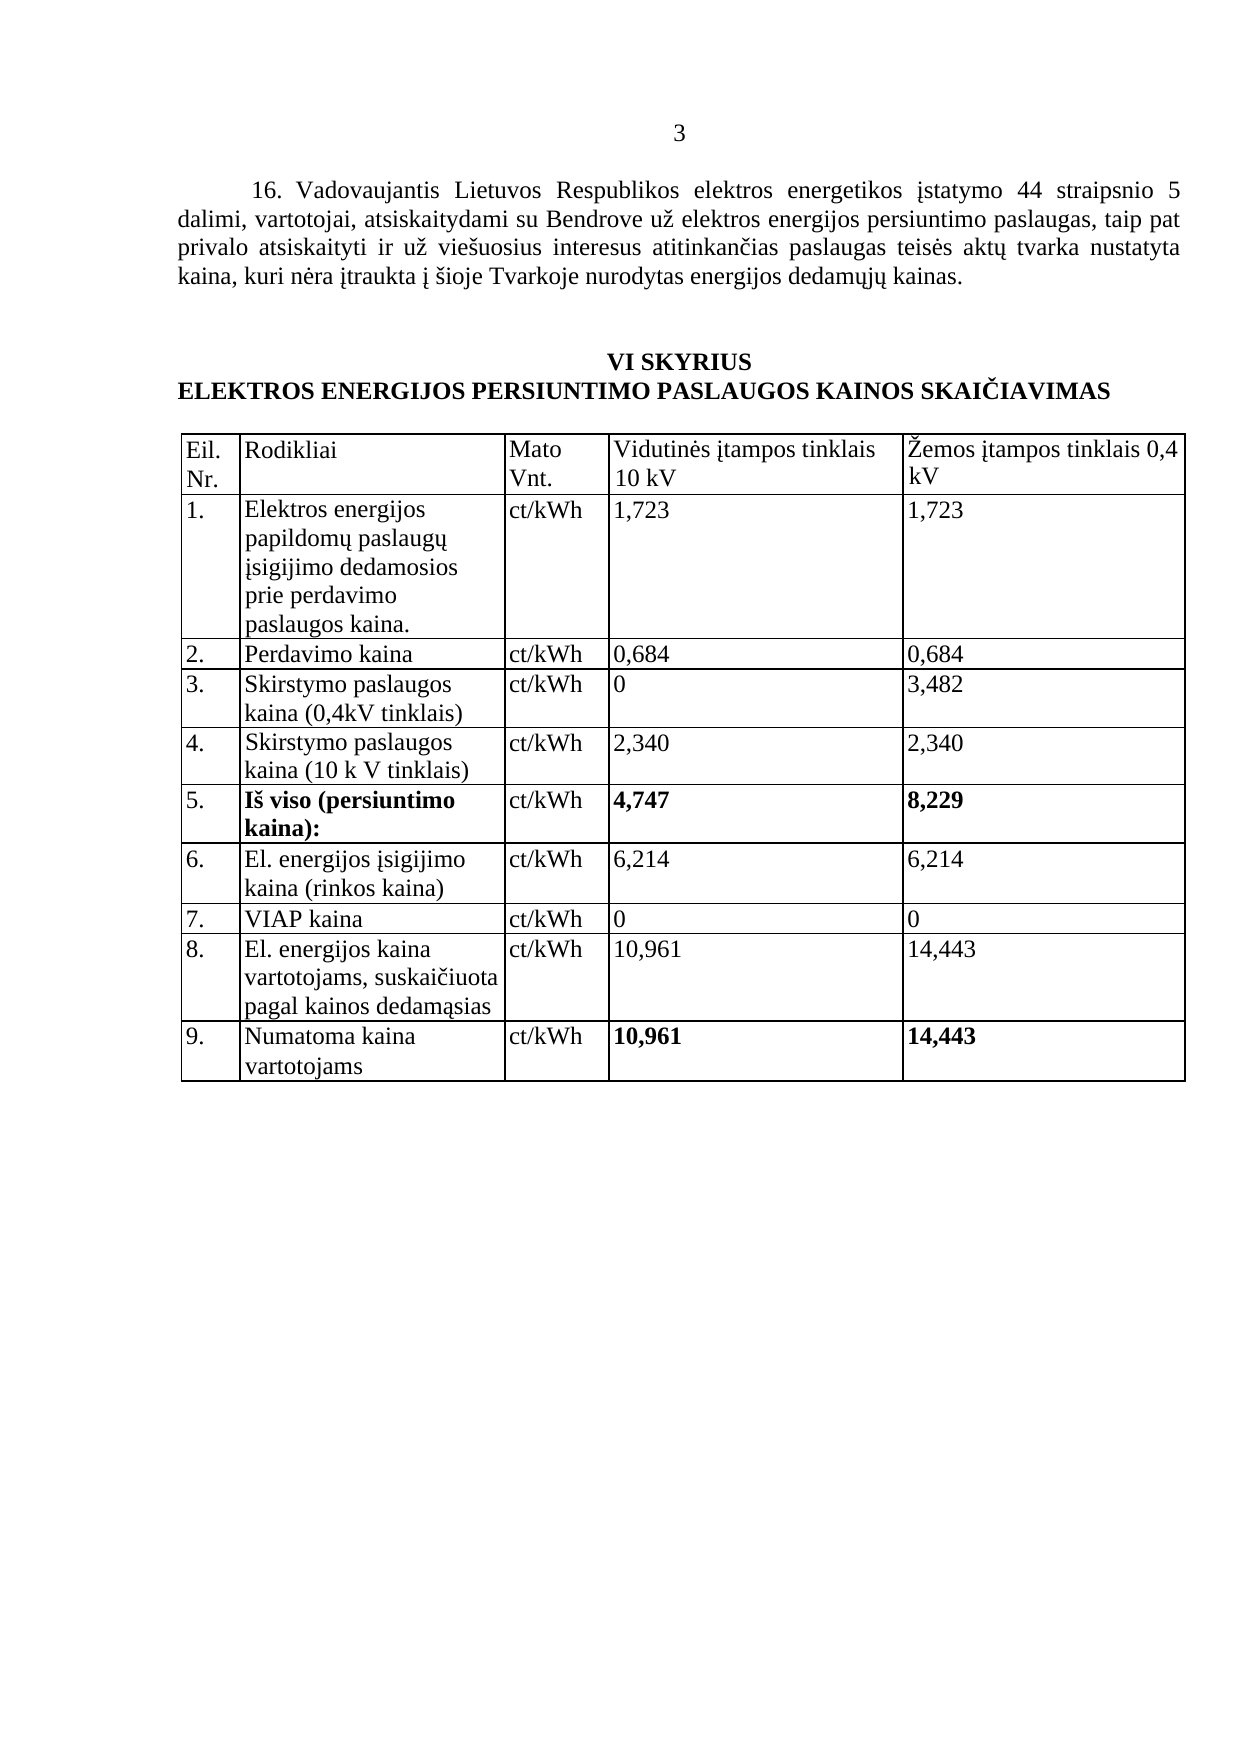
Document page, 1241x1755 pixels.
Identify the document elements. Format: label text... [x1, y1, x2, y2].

table_cell 2,340 [610, 728, 902, 784]
table_header Mato Vnt. [506, 435, 608, 493]
table_cell 0,684 [904, 639, 1184, 668]
table_cell 5. [182, 785, 239, 842]
table_cell ct/kWh [506, 639, 608, 668]
table_cell 10,961 [610, 934, 902, 1020]
table_cell El. energijos kaina vartotojams, suskaičiuota pagal kainos dedamąsias [241, 934, 504, 1020]
table_cell 4. [182, 728, 239, 784]
table_cell 10,961 [610, 1022, 902, 1080]
table_cell 1,723 [610, 495, 902, 638]
table_header Žemos įtampos tinklais 0,4 kV [904, 435, 1184, 493]
text 16. Vadovaujantis Lietuvos Respublikos elektros energetikos įstatymo 44 straipsnio 5 dalimi, vartotojai, atsiskaitydami su Bendrove už elektros energijos persiuntimo paslaugas, taip pat privalo atsiskaityti ir už viešuosius interesus atitinkančias paslaugas teisės aktų tvarka nustatyta kaina, kuri nėra įtraukta į šioje Tvarkoje nurodytas energijos dedamųjų kainas. [177, 176, 1181, 290]
table_cell Iš viso (persiuntimo kaina): [241, 785, 504, 842]
table_cell El. energijos įsigijimo kaina (rinkos kaina) [241, 844, 504, 902]
table_cell 3,482 [904, 670, 1184, 727]
table_cell 8,229 [904, 785, 1184, 842]
table_header Eil. Nr. [182, 435, 239, 493]
table_header Rodikliai [241, 435, 504, 493]
table_cell 2. [182, 639, 239, 668]
table_cell 14,443 [904, 934, 1184, 1020]
text ELEKTROS ENERGIJOS PERSIUNTIMO PASLAUGOS KAINOS SKAIČIAVIMAS [177, 376, 1181, 404]
table_cell 1,723 [904, 495, 1184, 638]
table_cell 14,443 [904, 1022, 1184, 1080]
table_cell 0 [904, 904, 1184, 933]
table_cell ct/kWh [506, 728, 608, 784]
table_cell 9. [182, 1022, 239, 1080]
text VI SKYRIUS [177, 347, 1181, 376]
table_cell ct/kWh [506, 934, 608, 1020]
table_cell 6,214 [904, 844, 1184, 902]
table_cell Numatoma kaina vartotojams [241, 1022, 504, 1080]
table_cell ct/kWh [506, 1022, 608, 1080]
table_cell Skirstymo paslaugos kaina (10 k V tinklais) [241, 728, 504, 784]
table_cell 0 [610, 670, 902, 727]
table_cell 0 [610, 904, 902, 933]
table_cell Elektros energijos papildomų paslaugų įsigijimo dedamosios prie perdavimo paslaugos kaina. [241, 495, 504, 638]
table_cell Skirstymo paslaugos kaina (0,4kV tinklais) [241, 670, 504, 727]
table_header Vidutinės įtampos tinklais 10 kV [610, 435, 902, 493]
table_cell 7. [182, 904, 239, 933]
table_cell 0,684 [610, 639, 902, 668]
table_cell 1. [182, 495, 239, 638]
table_cell 8. [182, 934, 239, 1020]
table_cell Perdavimo kaina [241, 639, 504, 668]
table_cell 4,747 [610, 785, 902, 842]
table_cell ct/kWh [506, 495, 608, 638]
table_cell 6. [182, 844, 239, 902]
table_cell 2,340 [904, 728, 1184, 784]
table_cell 6,214 [610, 844, 902, 902]
table_cell ct/kWh [506, 670, 608, 727]
table_cell ct/kWh [506, 785, 608, 842]
table_cell ct/kWh [506, 904, 608, 933]
table_cell VIAP kaina [241, 904, 504, 933]
table_cell 3. [182, 670, 239, 727]
table_cell ct/kWh [506, 844, 608, 902]
